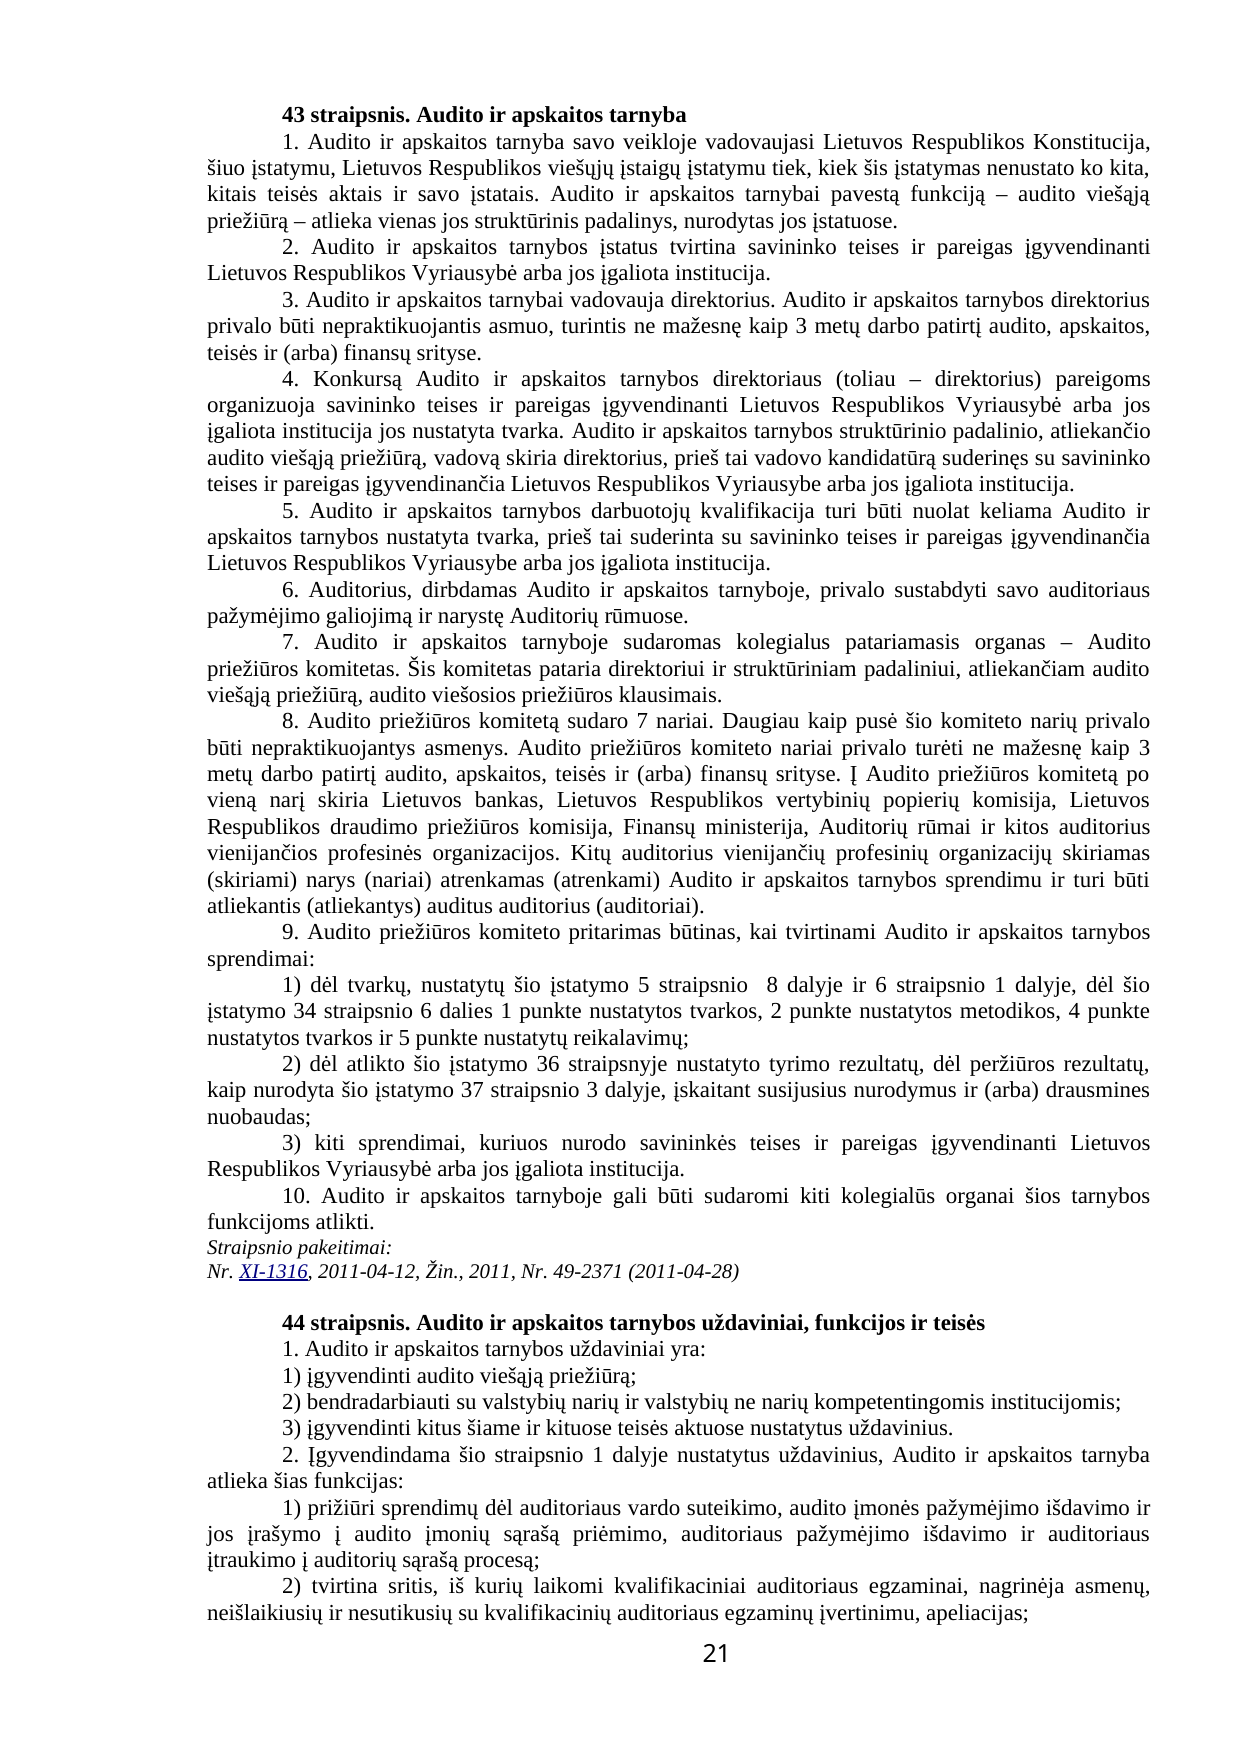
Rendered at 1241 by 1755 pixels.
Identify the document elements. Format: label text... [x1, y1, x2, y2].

text 44 straipsnis. Audito ir apskaitos tarnybos uždaviniai, funkcijos ir teisės [207, 1309, 1152, 1335]
text 1) prižiūri sprendimų dėl auditoriaus vardo suteikimo, audito įmonės pažymėjimo išdavimo ir jos įrašymo į audito įmonių sąrašą priėmimo, auditoriaus pažymėjimo išdavimo ir auditoriaus įtraukimo į auditorių sąrašą procesą; [207, 1493, 1152, 1573]
text 2. Įgyvendindama šio straipsnio 1 dalyje nustatytus uždavinius, Audito ir apskaitos tarnyba atlieka šias funkcijas: [207, 1441, 1152, 1493]
text 2) dėl atlikto šio įstatymo 36 straipsnyje nustatyto tyrimo rezultatų, dėl peržiūros rezultatų, kaip nurodyta šio įstatymo 37 straipsnio 3 dalyje, įskaitant susijusius nurodymus ir (arba) drausmines nuobaudas; [207, 1050, 1152, 1129]
text 1) dėl tvarkų, nustatytų šio įstatymo 5 straipsnio 8 dalyje ir 6 straipsnio 1 dalyje, dėl šio įstatymo 34 straipsnio 6 dalies 1 punkte nustatytos tvarkos, 2 punkte nustatytos metodikos, 4 punkte nustatytos tvarkos ir 5 punkte nustatytų reikalavimų; [207, 971, 1152, 1050]
text 3) kiti sprendimai, kuriuos nurodo savininkės teises ir pareigas įgyvendinanti Lietuvos Respublikos Vyriausybė arba jos įgaliota institucija. [207, 1129, 1152, 1182]
text 3) įgyvendinti kitus šiame ir kituose teisės aktuose nustatytus uždavinius. [207, 1414, 1152, 1441]
text 6. Auditorius, dirbdamas Audito ir apskaitos tarnyboje, privalo sustabdyti savo auditoriaus pažymėjimo galiojimą ir narystę Auditorių rūmuose. [207, 576, 1152, 628]
text Straipsnio pakeitimai: [207, 1234, 1152, 1259]
text Nr. XI-1316, 2011-04-12, Žin., 2011, Nr. 49-2371 (2011-04-28) [207, 1259, 1152, 1283]
text 2) bendradarbiauti su valstybių narių ir valstybių ne narių kompetentingomis institucijomis; [207, 1388, 1152, 1414]
text 2. Audito ir apskaitos tarnybos įstatus tvirtina savininko teises ir pareigas įgyvendinanti Lietuvos Respublikos Vyriausybė arba jos įgaliota institucija. [207, 233, 1152, 286]
text 9. Audito priežiūros komiteto pritarimas būtinas, kai tvirtinami Audito ir apskaitos tarnybos sprendimai: [207, 918, 1152, 971]
text 1) įgyvendinti audito viešąją priežiūrą; [207, 1362, 1152, 1388]
text 7. Audito ir apskaitos tarnyboje sudaromas kolegialus patariamasis organas – Audito priežiūros komitetas. Šis komitetas pataria direktoriui ir struktūriniam padaliniui, atliekančiam audito viešąją priežiūrą, audito viešosios priežiūros klausimais. [207, 628, 1152, 707]
text 4. Konkursą Audito ir apskaitos tarnybos direktoriaus (toliau – direktorius) pareigoms organizuoja savininko teises ir pareigas įgyvendinanti Lietuvos Respublikos Vyriausybė arba jos įgaliota institucija jos nustatyta tvarka. Audito ir apskaitos tarnybos struktūrinio padalinio, atliekančio audito viešąją priežiūrą, vadovą skiria direktorius, prieš tai vadovo kandidatūrą suderinęs su savininko teises ir pareigas įgyvendinančia Lietuvos Respublikos Vyriausybe arba jos įgaliota institucija. [207, 365, 1152, 497]
text 2) tvirtina sritis, iš kurių laikomi kvalifikaciniai auditoriaus egzaminai, nagrinėja asmenų, neišlaikiusių ir nesutikusių su kvalifikacinių auditoriaus egzaminų įvertinimu, apeliacijas; [207, 1573, 1152, 1625]
text 8. Audito priežiūros komitetą sudaro 7 nariai. Daugiau kaip pusė šio komiteto narių privalo būti nepraktikuojantys asmenys. Audito priežiūros komiteto nariai privalo turėti ne mažesnę kaip 3 metų darbo patirtį audito, apskaitos, teisės ir (arba) finansų srityse. Į Audito priežiūros komitetą po vieną narį skiria Lietuvos bankas, Lietuvos Respublikos vertybinių popierių komisija, Lietuvos Respublikos draudimo priežiūros komisija, Finansų ministerija, Auditorių rūmai ir kitos auditorius vienijančios profesinės organizacijos. Kitų auditorius vienijančių profesinių organizacijų skiriamas (skiriami) narys (nariai) atrenkamas (atrenkami) Audito ir apskaitos tarnybos sprendimu ir turi būti atliekantis (atliekantys) auditus auditorius (auditoriai). [207, 707, 1152, 918]
text 1. Audito ir apskaitos tarnybos uždaviniai yra: [207, 1335, 1152, 1362]
text 3. Audito ir apskaitos tarnybai vadovauja direktorius. Audito ir apskaitos tarnybos direktorius privalo būti nepraktikuojantis asmuo, turintis ne mažesnę kaip 3 metų darbo patirtį audito, apskaitos, teisės ir (arba) finansų srityse. [207, 286, 1152, 365]
text 5. Audito ir apskaitos tarnybos darbuotojų kvalifikacija turi būti nuolat keliama Audito ir apskaitos tarnybos nustatyta tvarka, prieš tai suderinta su savininko teises ir pareigas įgyvendinančia Lietuvos Respublikos Vyriausybe arba jos įgaliota institucija. [207, 497, 1152, 576]
text 1. Audito ir apskaitos tarnyba savo veikloje vadovaujasi Lietuvos Respublikos Konstitucija, šiuo įstatymu, Lietuvos Respublikos viešųjų įstaigų įstatymu tiek, kiek šis įstatymas nenustato ko kita, kitais teisės aktais ir savo įstatais. Audito ir apskaitos tarnybai pavestą funkciją – audito viešąją priežiūrą – atlieka vienas jos struktūrinis padalinys, nurodytas jos įstatuose. [207, 128, 1152, 233]
text 43 straipsnis. Audito ir apskaitos tarnyba [207, 101, 1152, 128]
text 10. Audito ir apskaitos tarnyboje gali būti sudaromi kiti kolegialūs organai šios tarnybos funkcijoms atlikti. [207, 1182, 1152, 1234]
